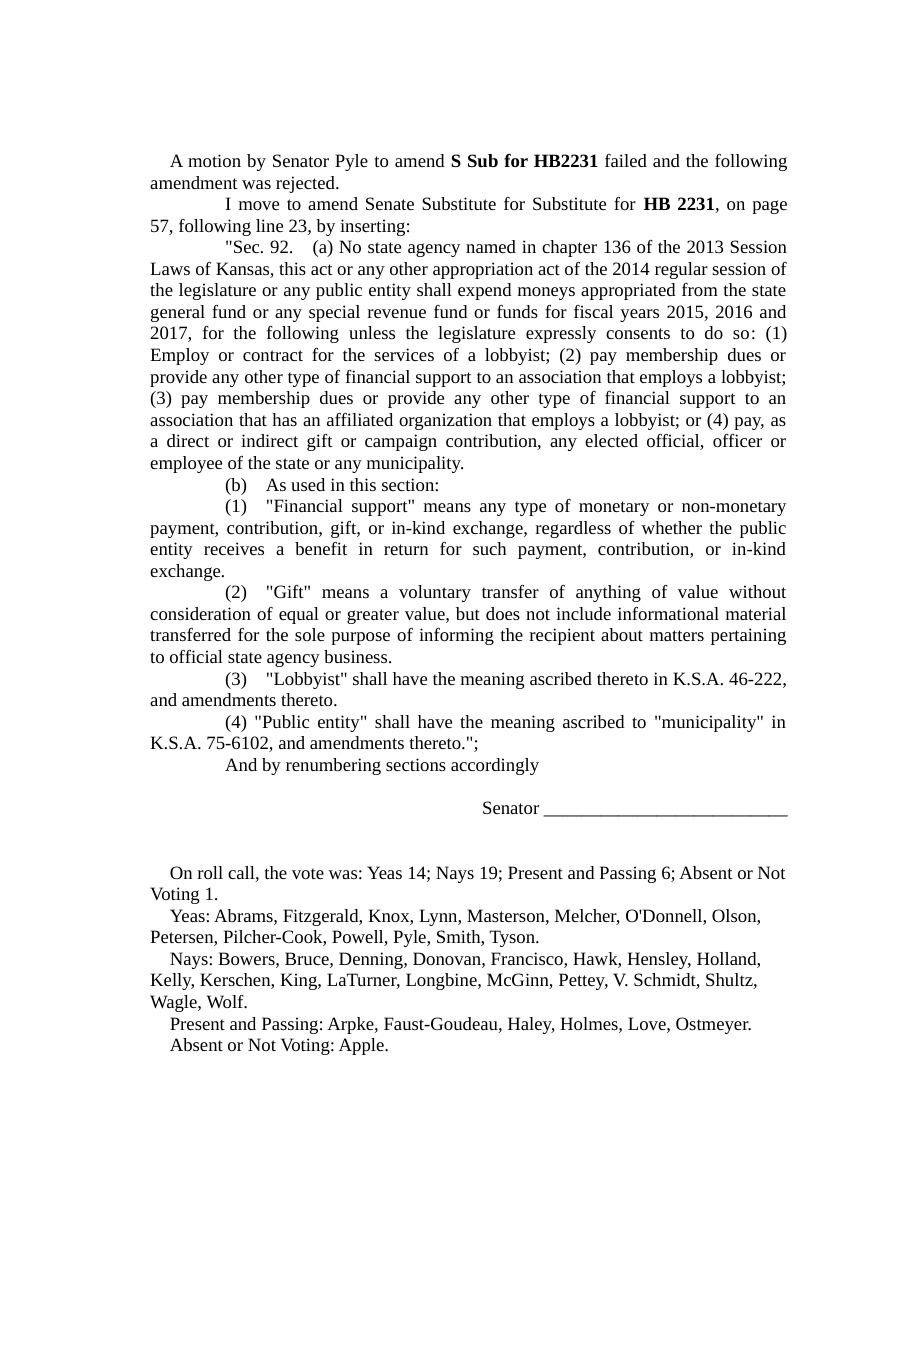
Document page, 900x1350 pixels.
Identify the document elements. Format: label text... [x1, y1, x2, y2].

text Yeas: Abrams, Fitzgerald, Knox, Lynn, Masterson, Melcher, O'Donnell, Olson, Petersen, Pilcher-Cook, Powell, Pyle, Smith, Tyson. [150, 905, 787, 948]
text On roll call, the vote was: Yeas 14; Nays 19; Present and Passing 6; Absent or Not Voting 1. [150, 862, 787, 905]
text Present and Passing: Arpke, Faust-Goudeau, Haley, Holmes, Love, Ostmeyer. [150, 1012, 787, 1034]
text (4) "Public entity" shall have the meaning ascribed to "municipality" in K.S.A. 75-6102, and amendments thereto."; [150, 711, 787, 754]
text (1) "Financial support" means any type of monetary or non-monetary payment, contribution, gift, or in-kind exchange, regardless of whether the public entity receives a benefit in return for such payment, contribution, or in-kind exchange. [150, 495, 787, 581]
text Senator __________________________ [150, 797, 787, 818]
text And by renumbering sections accordingly [150, 754, 787, 775]
text A motion by Senator Pyle to amend S Sub for HB2231 failed and the following amendment was rejected. [150, 150, 787, 193]
text (3) "Lobbyist" shall have the meaning ascribed thereto in K.S.A. 46-222, and amendments thereto. [150, 667, 787, 711]
text Nays: Bowers, Bruce, Denning, Donovan, Francisco, Hawk, Hensley, Holland, Kelly, Kerschen, King, LaTurner, Longbine, McGinn, Pettey, V. Schmidt, Shultz, Wagle, Wolf. [150, 948, 787, 1012]
text (b) As used in this section: [150, 473, 787, 495]
text I move to amend Senate Substitute for Substitute for HB 2231, on page 57, following line 23, by inserting: [150, 193, 787, 236]
text "Sec. 92. (a) No state agency named in chapter 136 of the 2013 Session Laws of Kansas, this act or any other appropriation act of the 2014 regular session of the legislature or any public entity shall expend moneys appropriated from the state general fund or any special revenue fund or funds for fiscal years 2015, 2016 and 2017, for the following unless the legislature expressly consents to do so: (1) Employ or contract for the services of a lobbyist; (2) pay membership dues or provide any other type of financial support to an association that employs a lobbyist; (3) pay membership dues or provide any other type of financial support to an association that has an affiliated organization that employs a lobbyist; or (4) pay, as a direct or indirect gift or campaign contribution, any elected official, officer or employee of the state or any municipality. [150, 236, 787, 473]
text Absent or Not Voting: Apple. [150, 1034, 787, 1056]
text (2) "Gift" means a voluntary transfer of anything of value without consideration of equal or greater value, but does not include informational material transferred for the sole purpose of informing the recipient about matters pertaining to official state agency business. [150, 581, 787, 667]
